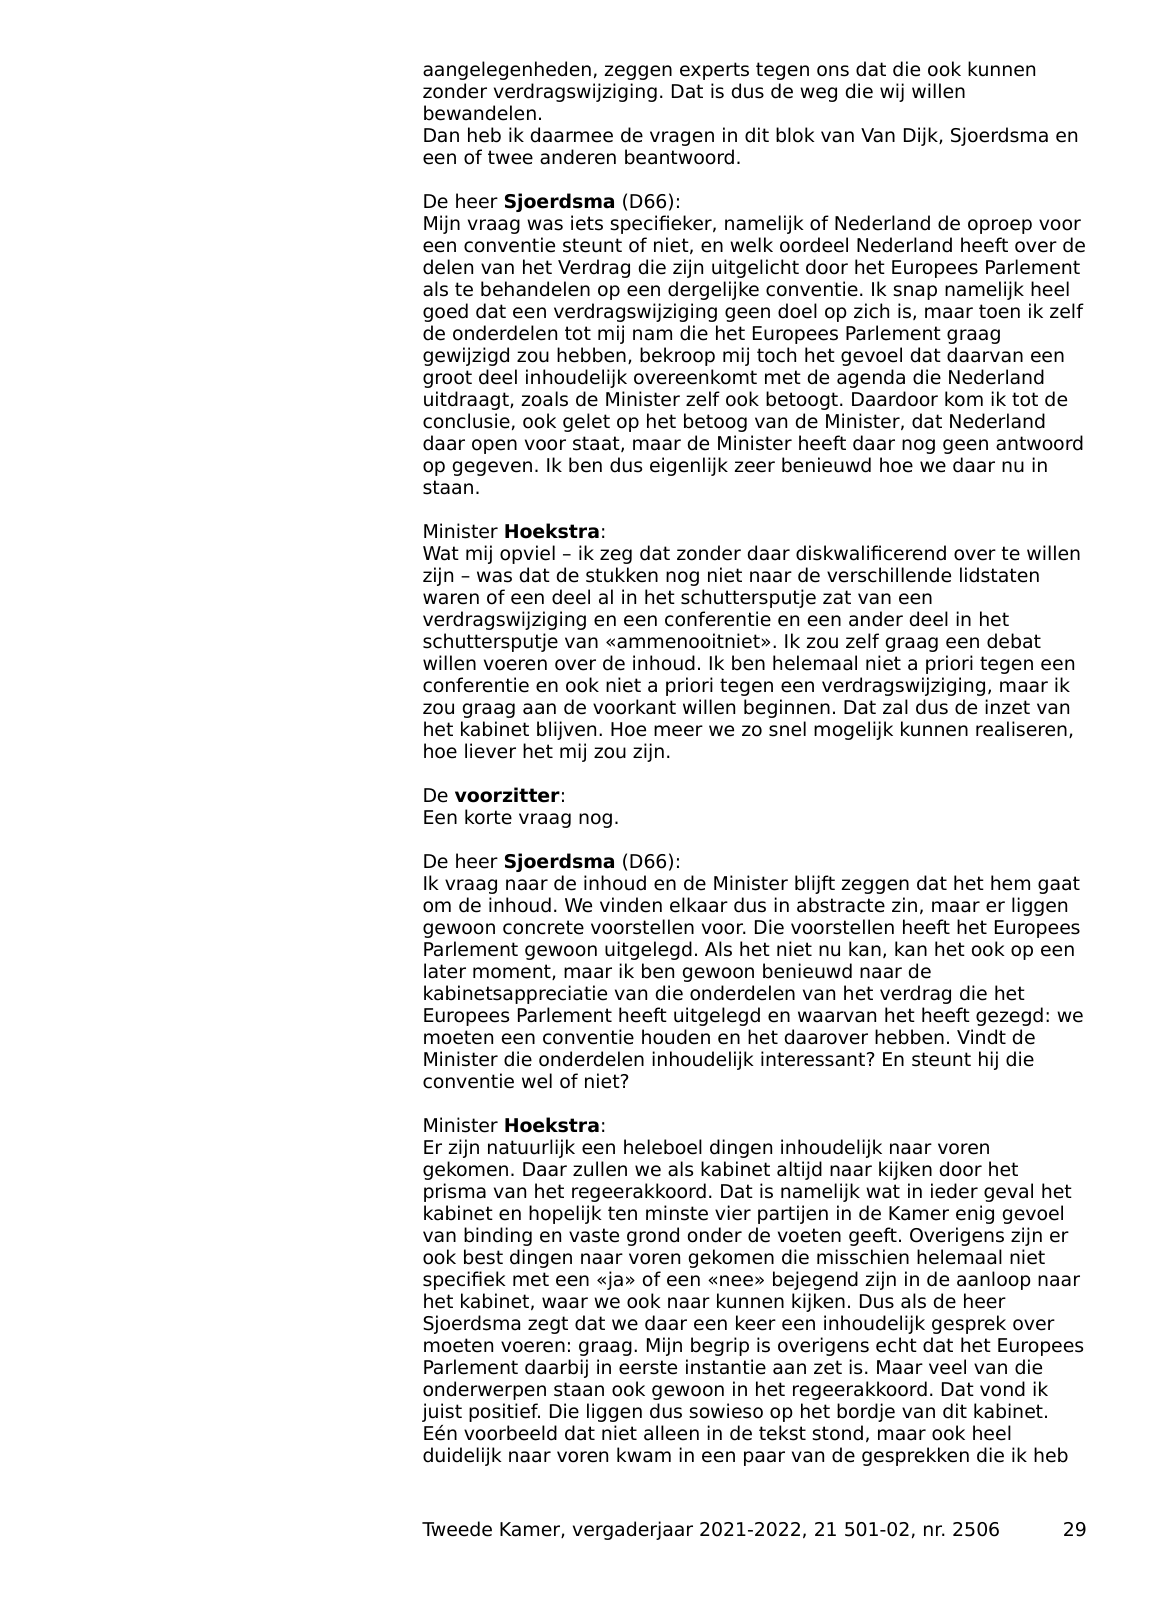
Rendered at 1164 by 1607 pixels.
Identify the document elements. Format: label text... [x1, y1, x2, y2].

text Wat mij opviel – ik zeg dat zonder daar diskwalificerend over te willen zijn – was dat de stukken nog niet naar de verschillende lidstaten waren of een deel al in het schuttersputje zat van een verdragswijziging en een conferentie en een ander deel in het schuttersputje van «ammenooitniet». Ik zou zelf graag een debat willen voeren over de inhoud. Ik ben helemaal niet a priori tegen een conferentie en ook niet a priori tegen een verdragswijziging, maar ik zou graag aan de voorkant willen beginnen. Dat zal dus de inzet van het kabinet blijven. Hoe meer we zo snel mogelijk kunnen realiseren, hoe liever het mij zou zijn. [422, 543, 1087, 763]
text Mijn vraag was iets specifieker, namelijk of Nederland de oproep voor een conventie steunt of niet, en welk oordeel Nederland heeft over de delen van het Verdrag die zijn uitgelicht door het Europees Parlement als te behandelen op een dergelijke conventie. Ik snap namelijk heel goed dat een verdragswijziging geen doel op zich is, maar toen ik zelf de onderdelen tot mij nam die het Europees Parlement graag gewijzigd zou hebben, bekroop mij toch het gevoel dat daarvan een groot deel inhoudelijk overeenkomt met de agenda die Nederland uitdraagt, zoals de Minister zelf ook betoogt. Daardoor kom ik tot de conclusie, ook gelet op het betoog van de Minister, dat Nederland daar open voor staat, maar de Minister heeft daar nog geen antwoord op gegeven. Ik ben dus eigenlijk zeer benieuwd hoe we daar nu in staan. [422, 213, 1087, 499]
text De heer Sjoerdsma (D66): [422, 191, 1087, 213]
text De heer Sjoerdsma (D66): [422, 851, 1087, 873]
text Een korte vraag nog. [422, 807, 1087, 829]
text aangelegenheden, zeggen experts tegen ons dat die ook kunnen zonder verdragswijziging. Dat is dus de weg die wij willen bewandelen. [422, 59, 1087, 125]
text De voorzitter: [422, 785, 1087, 807]
text Ik vraag naar de inhoud en de Minister blijft zeggen dat het hem gaat om de inhoud. We vinden elkaar dus in abstracte zin, maar er liggen gewoon concrete voorstellen voor. Die voorstellen heeft het Europees Parlement gewoon uitgelegd. Als het niet nu kan, kan het ook op een later moment, maar ik ben gewoon benieuwd naar de kabinetsappreciatie van die onderdelen van het verdrag die het Europees Parlement heeft uitgelegd en waarvan het heeft gezegd: we moeten een conventie houden en het daarover hebben. Vindt de Minister die onderdelen inhoudelijk interessant? En steunt hij die conventie wel of niet? [422, 873, 1087, 1093]
text Minister Hoekstra: [422, 521, 1087, 543]
text Er zijn natuurlijk een heleboel dingen inhoudelijk naar voren gekomen. Daar zullen we als kabinet altijd naar kijken door het prisma van het regeerakkoord. Dat is namelijk wat in ieder geval het kabinet en hopelijk ten minste vier partijen in de Kamer enig gevoel van binding en vaste grond onder de voeten geeft. Overigens zijn er ook best dingen naar voren gekomen die misschien helemaal niet specifiek met een «ja» of een «nee» bejegend zijn in de aanloop naar het kabinet, waar we ook naar kunnen kijken. Dus als de heer Sjoerdsma zegt dat we daar een keer een inhoudelijk gesprek over moeten voeren: graag. Mijn begrip is overigens echt dat het Europees Parlement daarbij in eerste instantie aan zet is. Maar veel van die onderwerpen staan ook gewoon in het regeerakkoord. Dat vond ik juist positief. Die liggen dus sowieso op het bordje van dit kabinet. Eén voorbeeld dat niet alleen in de tekst stond, maar ook heel duidelijk naar voren kwam in een paar van de gesprekken die ik heb [422, 1137, 1087, 1467]
text Minister Hoekstra: [422, 1115, 1087, 1137]
text Dan heb ik daarmee de vragen in dit blok van Van Dijk, Sjoerdsma en een of twee anderen beantwoord. [422, 125, 1087, 169]
